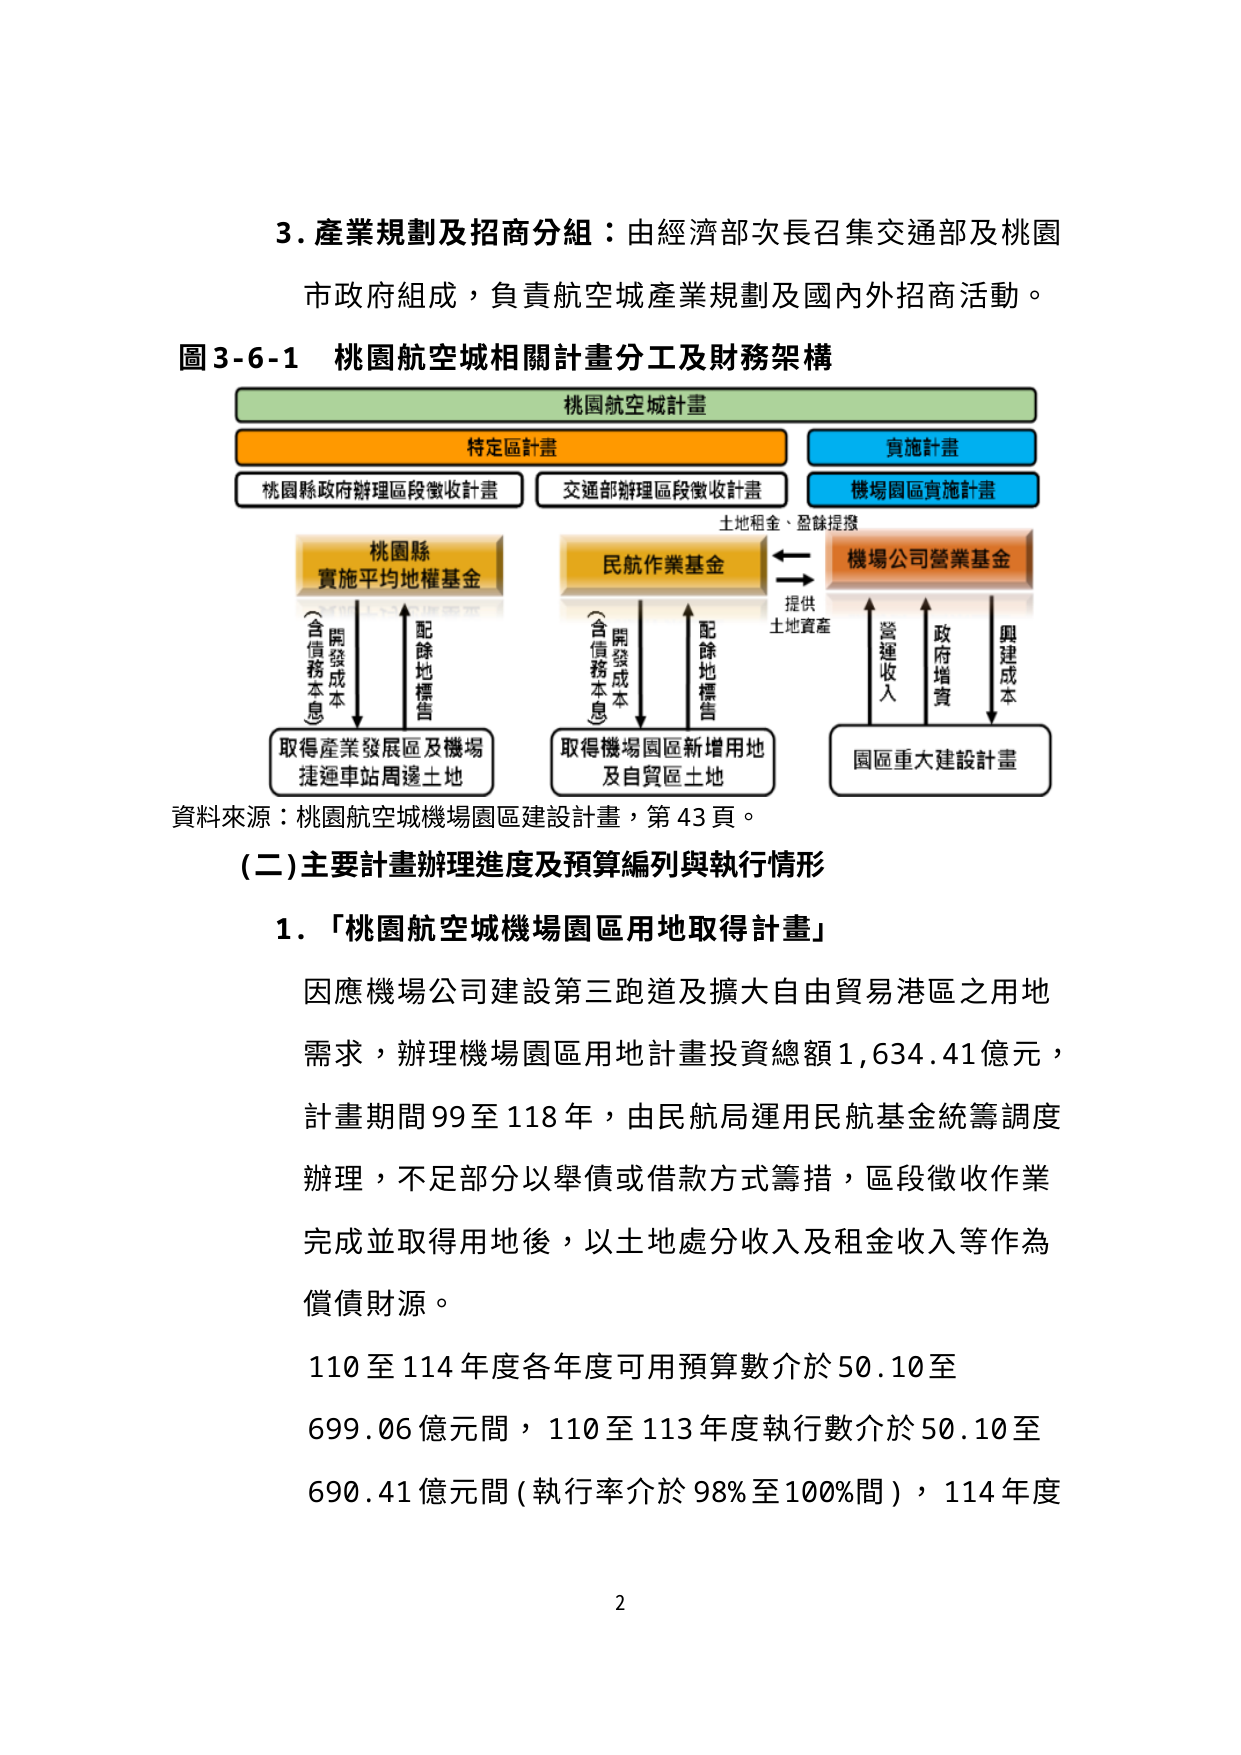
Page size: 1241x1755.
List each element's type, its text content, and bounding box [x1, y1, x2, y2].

text 3.產業規劃及招商分組：由經濟部次長召集交通部及桃園市政府組成，負責航空城產業規劃及國內外招商活動。 [266, 189, 1063, 314]
text 110至114年度各年度可用預算數介於50.10至699.06億元間，110至113年度執行數介於50.10至690.41億元間(執行率介於98%至100%間)，114年度 [295, 1323, 1063, 1510]
table_header [1057, 377, 1092, 797]
text 1.「桃園航空城機場園區用地取得計畫」 [266, 885, 1063, 948]
text 圖3-6-1 桃園航空城相關計畫分工及財務架構 [177, 314, 1063, 377]
text 因應機場公司建設第三跑道及擴大自由貿易港區之用地需求，辦理機場園區用地計畫投資總額1,634.41億元，計畫期間99至118年，由民航局運用民航基金統籌調度辦理，不足部分以舉債或借款方式籌措，區段徵收作業完成並取得用地後，以土地處分收入及租金收入等作為償債財源。 [295, 948, 1063, 1323]
text (二)主要計畫辦理進度及預算編列與執行情形 [236, 833, 1063, 885]
text 資料來源：桃園航空城機場園區建設計畫，第43頁。 [171, 797, 1069, 833]
table_header [190, 377, 231, 797]
